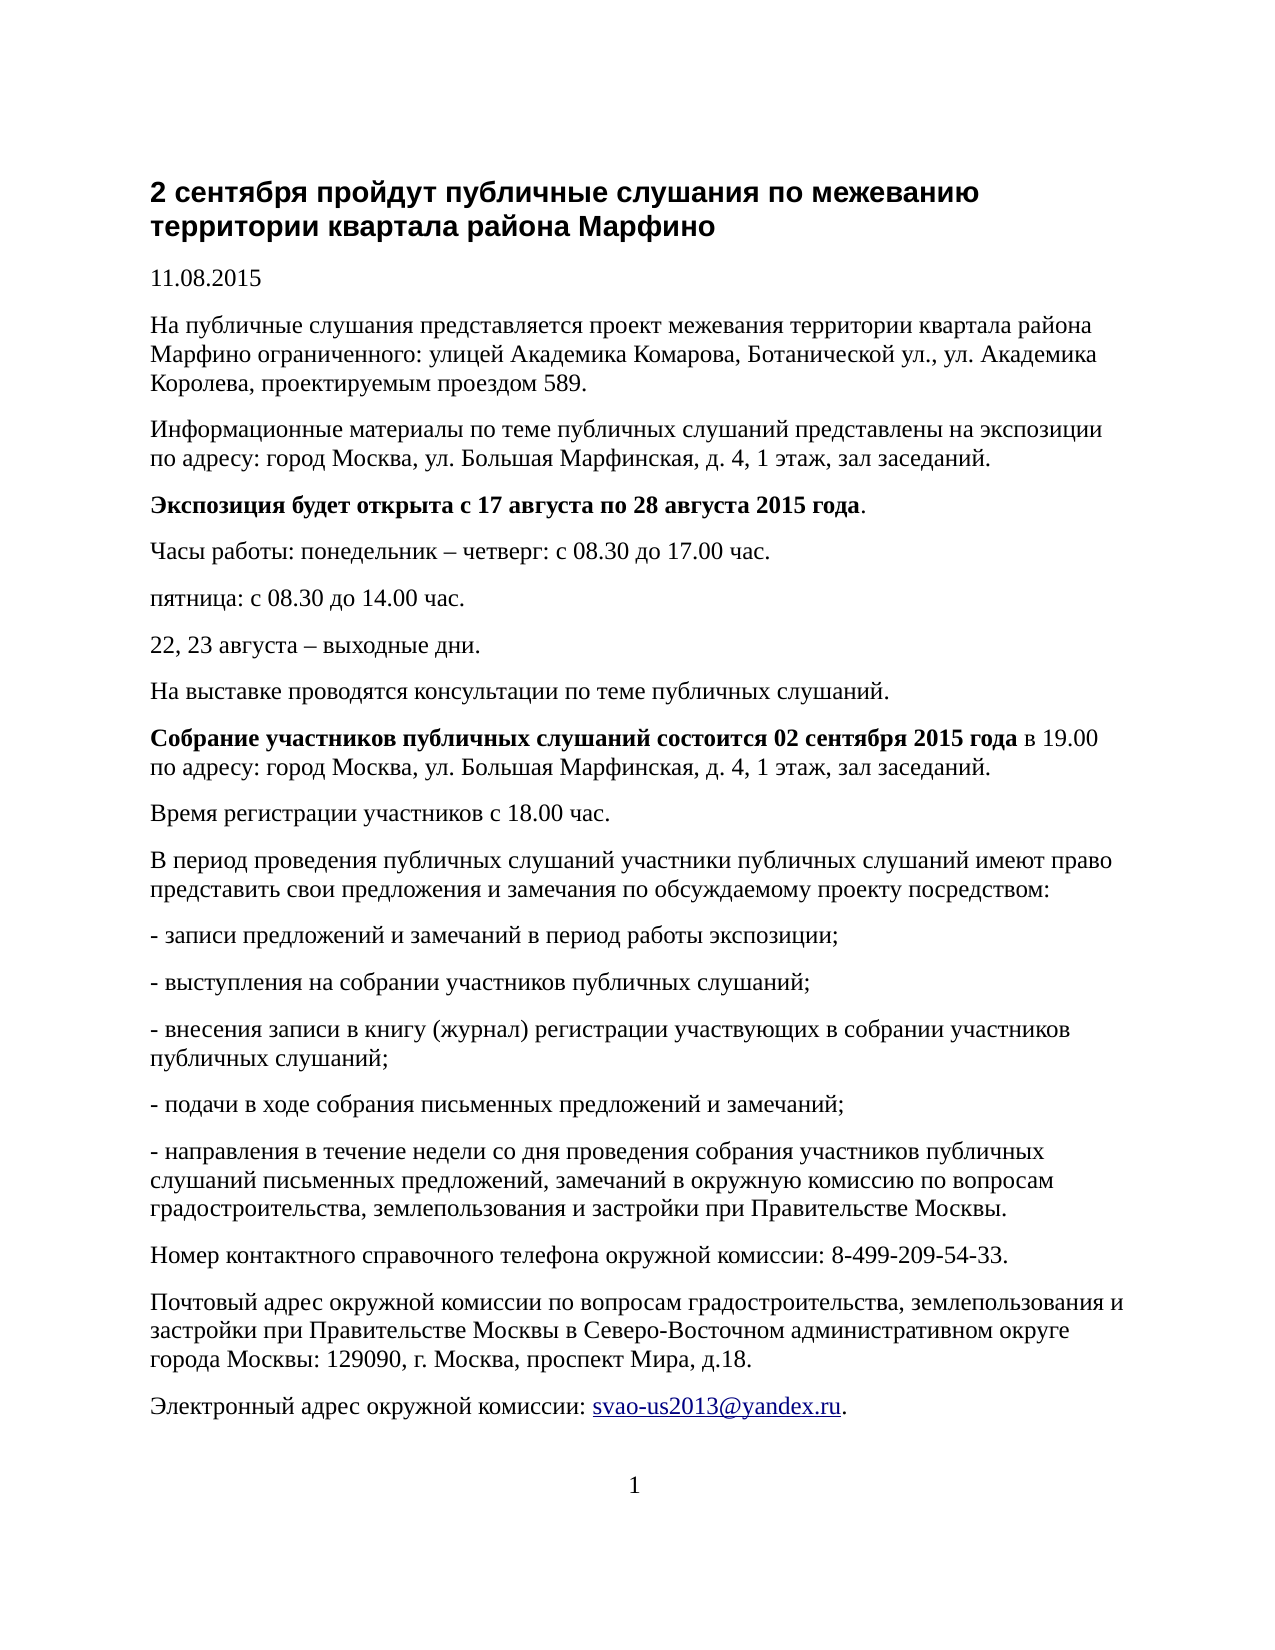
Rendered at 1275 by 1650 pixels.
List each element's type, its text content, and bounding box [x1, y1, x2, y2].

text - записи предложений и замечаний в период работы экспозиции; [150, 921, 1125, 949]
text Почтовый адрес окружной комиссии по вопросам градостроительства, землепользования и застройки при Правительстве Москвы в Северо-Восточном административном округе города Москвы: 129090, г. Москва, проспект Мира, д.18. [150, 1287, 1125, 1373]
text - подачи в ходе собрания письменных предложений и замечаний; [150, 1089, 1125, 1118]
text Номер контактного справочного телефона окружной комиссии: 8-499-209-54-33. [150, 1240, 1125, 1269]
text На выставке проводятся консультации по теме публичных слушаний. [150, 676, 1125, 705]
text Информационные материалы по теме публичных слушаний представлены на экспозиции по адресу: город Москва, ул. Большая Марфинская, д. 4, 1 этаж, зал заседаний. [150, 414, 1125, 472]
text пятница: с 08.30 до 14.00 час. [150, 583, 1125, 612]
text Электронный адрес окружной комиссии: svao-us2013@yandex.ru. [150, 1391, 1125, 1420]
text 22, 23 августа – выходные дни. [150, 630, 1125, 658]
text - выступления на собрании участников публичных слушаний; [150, 967, 1125, 996]
text - направления в течение недели со дня проведения собрания участников публичных слушаний письменных предложений, замечаний в окружную комиссию по вопросам градостроительства, землепользования и застройки при Правительстве Москвы. [150, 1136, 1125, 1222]
text На публичные слушания представляется проект межевания территории квартала района Марфино ограниченного: улицей Академика Комарова, Ботанической ул., ул. Академика Королева, проектируемым проездом 589. [150, 310, 1125, 396]
text Часы работы: понедельник – четверг: с 08.30 до 17.00 час. [150, 536, 1125, 565]
text Время регистрации участников с 18.00 час. [150, 798, 1125, 827]
text - внесения записи в книгу (журнал) регистрации участвующих в собрании участников публичных слушаний; [150, 1014, 1125, 1071]
text Экспозиция будет открыта с 17 августа по 28 августа 2015 года. [150, 490, 1125, 518]
text 11.08.2015 [150, 263, 1125, 292]
text Собрание участников публичных слушаний состоится 02 сентября 2015 года в 19.00 по адресу: город Москва, ул. Большая Марфинская, д. 4, 1 этаж, зал заседаний. [150, 723, 1125, 781]
subtitle 2 сентября пройдут публичные слушания по межеванию территории квартала района Марфино [150, 175, 1125, 242]
text В период проведения публичных слушаний участники публичных слушаний имеют право представить свои предложения и замечания по обсуждаемому проекту посредством: [150, 845, 1125, 903]
